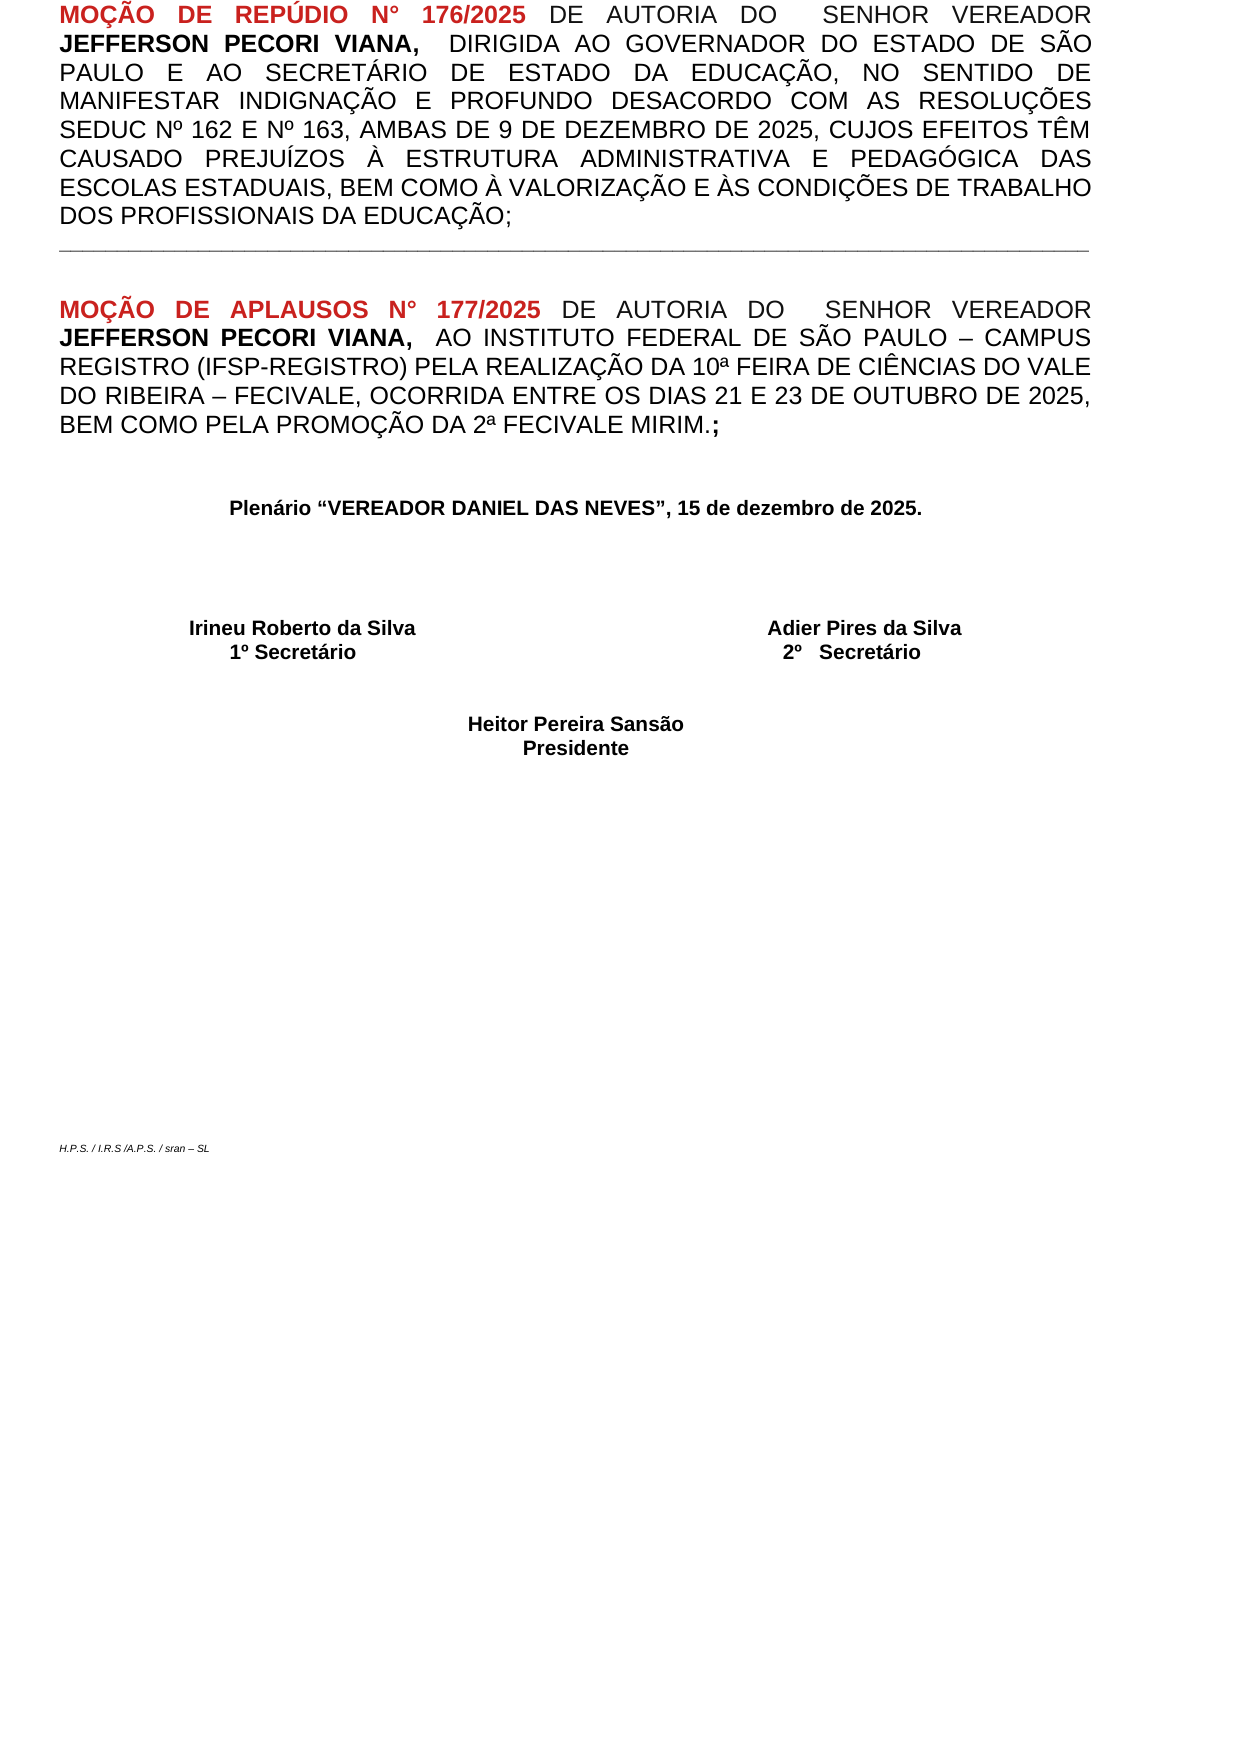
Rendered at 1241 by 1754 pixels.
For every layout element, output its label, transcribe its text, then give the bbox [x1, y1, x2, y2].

text Presidente [59, 736, 1093, 759]
text Irineu Roberto da Silva Adier Pires da Silva [59, 616, 1093, 640]
text Plenário “VEREADOR DANIEL DAS NEVES”, 15 de dezembro de 2025. [59, 496, 1093, 520]
text MOÇÃO DE APLAUSOS N° 177/2025 DE AUTORIA DO SENHOR VEREADOR JEFFERSON PECORI VIANA, AO INSTITUTO FEDERAL DE SÃO PAULO – CAMPUS REGISTRO (IFSP-REGISTRO) PELA REALIZAÇÃO DA 10ª FEIRA DE CIÊNCIAS DO VALE DO RIBEIRA – FECIVALE, OCORRIDA ENTRE OS DIAS 21 E 23 DE OUTUBRO DE 2025, BEM COMO PELA PROMOÇÃO DA 2ª FECIVALE MIRIM.; [59, 295, 1093, 438]
text 1º Secretário 2º Secretário [59, 640, 1093, 664]
text MOÇÃO DE REPÚDIO N° 176/2025 DE AUTORIA DO SENHOR VEREADOR JEFFERSON PECORI VIANA, DIRIGIDA AO GOVERNADOR DO ESTADO DE SÃO PAULO E AO SECRETÁRIO DE ESTADO DA EDUCAÇÃO, NO SENTIDO DE MANIFESTAR INDIGNAÇÃO E PROFUNDO DESACORDO COM AS RESOLUÇÕES SEDUC Nº 162 E Nº 163, AMBAS DE 9 DE DEZEMBRO DE 2025, CUJOS EFEITOS TÊM CAUSADO PREJUÍZOS À ESTRUTURA ADMINISTRATIVA E PEDAGÓGICA DAS ESCOLAS ESTADUAIS, BEM COMO À VALORIZAÇÃO E ÀS CONDIÇÕES DE TRABALHO DOS PROFISSIONAIS DA EDUCAÇÃO; [59, 0, 1093, 230]
text H.P.S. / I.R.S /A.P.S. / sran – SL [59, 1143, 1093, 1155]
text Heitor Pereira Sansão [59, 712, 1093, 736]
text _________________________________________________________________________________________ [59, 230, 1093, 254]
